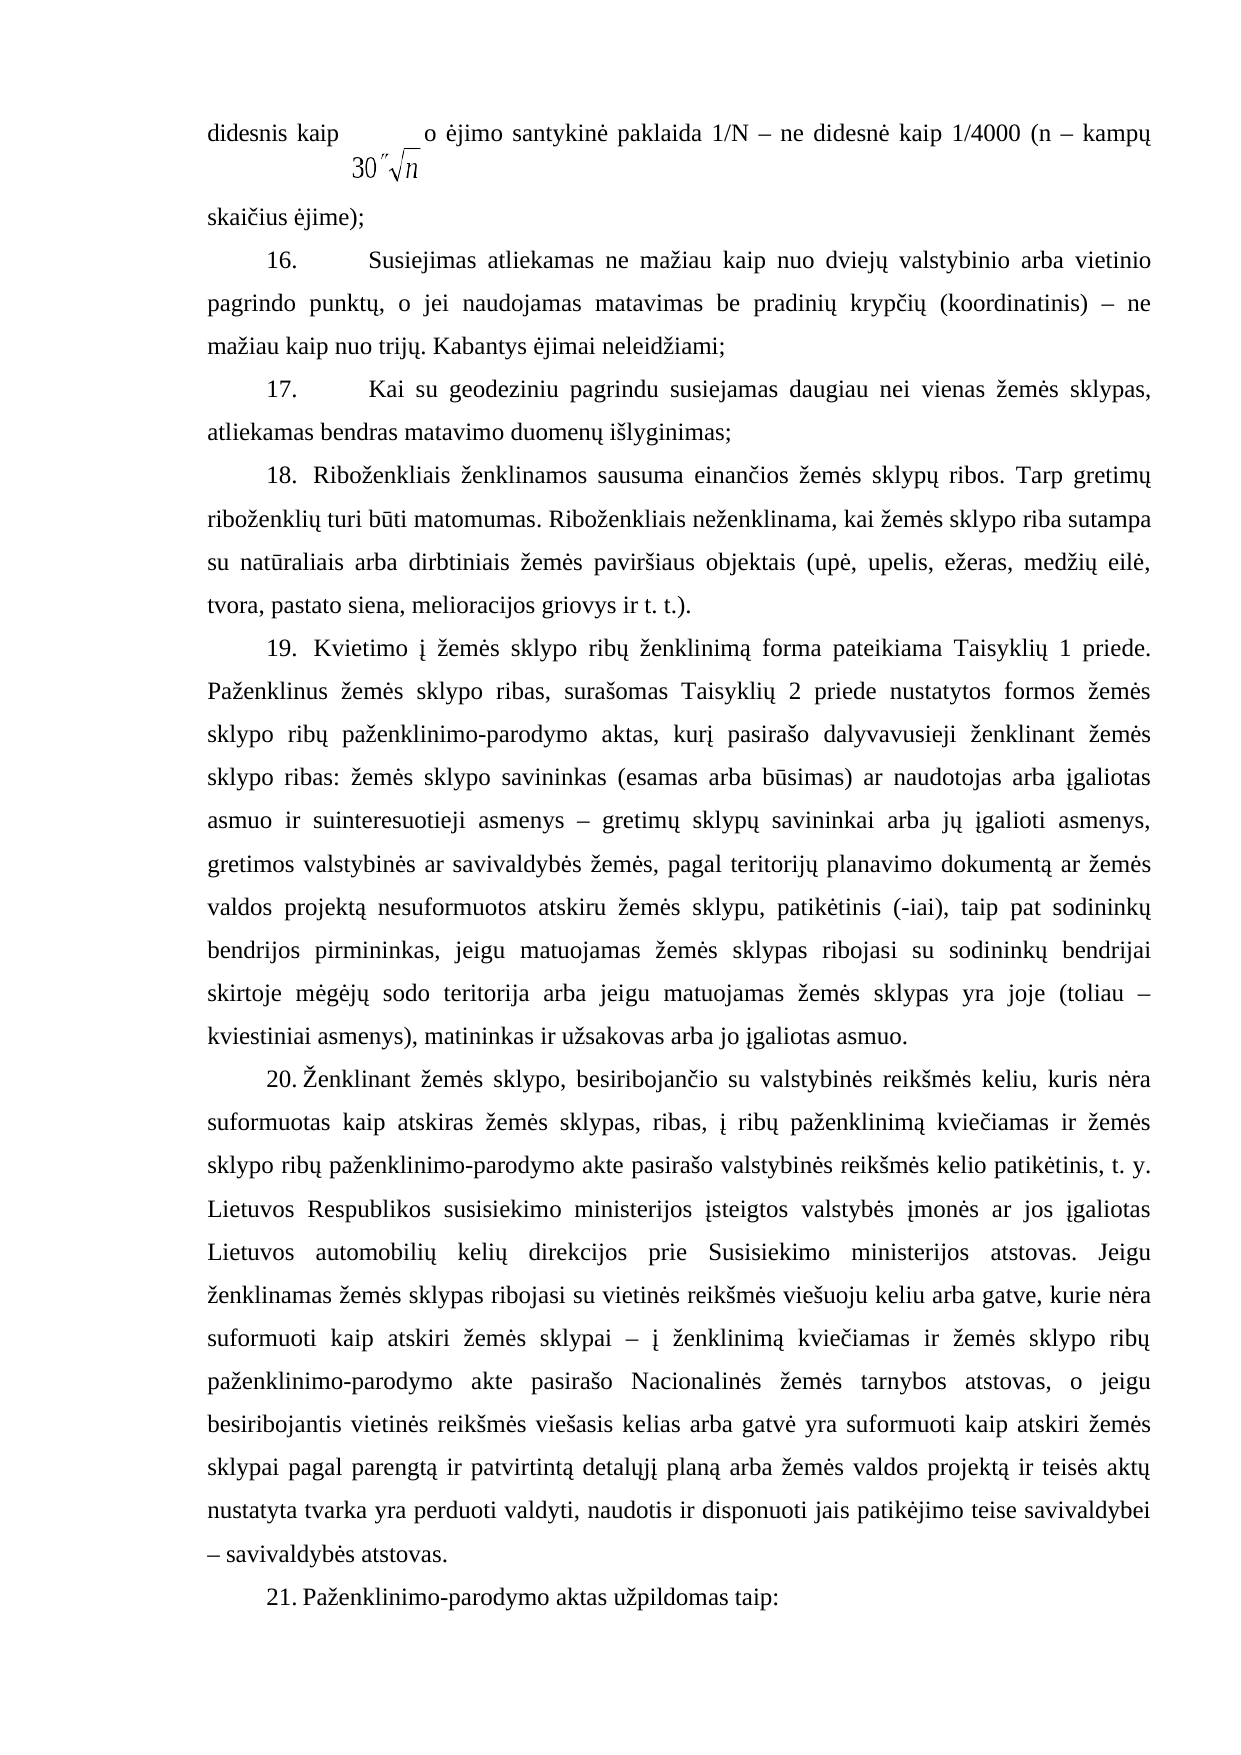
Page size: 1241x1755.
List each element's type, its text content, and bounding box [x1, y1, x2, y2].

text 19. Kvietimo į žemės sklypo ribų ženklinimą forma pateikiama Taisyklių 1 priede. Paženklinus žemės sklypo ribas, surašomas Taisyklių 2 priede nustatytos formos žemės sklypo ribų paženklinimo-parodymo aktas, kurį pasirašo dalyvavusieji ženklinant žemės sklypo ribas: žemės sklypo savininkas (esamas arba būsimas) ar naudotojas arba įgaliotas asmuo ir suinteresuotieji asmenys – gretimų sklypų savininkai arba jų įgalioti asmenys, gretimos valstybinės ar savivaldybės žemės, pagal teritorijų planavimo dokumentą ar žemės valdos projektą nesuformuotos atskiru žemės sklypu, patikėtinis (-iai), taip pat sodininkų bendrijos pirmininkas, jeigu matuojamas žemės sklypas ribojasi su sodininkų bendrijai skirtoje mėgėjų sodo teritorija arba jeigu matuojamas žemės sklypas yra joje (toliau – kviestiniai asmenys), matininkas ir užsakovas arba jo įgaliotas asmuo. [207, 633, 1152, 1050]
text 18. Riboženkliais ženklinamos sausuma einančios žemės sklypų ribos. Tarp gretimų riboženklių turi būti matomumas. Riboženkliais neženklinama, kai žemės sklypo riba sutampa su natūraliais arba dirbtiniais žemės paviršiaus objektais (upė, upelis, ežeras, medžių eilė, tvora, pastato siena, melioracijos griovys ir t. t.). [207, 461, 1152, 619]
text 16. Susiejimas atliekamas ne mažiau kaip nuo dviejų valstybinio arba vietinio pagrindo punktų, o jei naudojamas matavimas be pradinių krypčių (koordinatinis) – ne mažiau kaip nuo trijų. Kabantys ėjimai neleidžiami; [207, 245, 1152, 360]
text didesnis kaip o ėjimo santykinė paklaida 1/N – ne didesnė kaip 1/4000 (n – kampų skaičius ėjime); [207, 118, 1152, 231]
text 21. Paženklinimo-parodymo aktas užpildomas taip: [207, 1582, 1152, 1611]
text 17. Kai su geodeziniu pagrindu susiejamas daugiau nei vienas žemės sklypas, atliekamas bendras matavimo duomenų išlyginimas; [207, 374, 1152, 446]
text 20. Ženklinant žemės sklypo, besiribojančio su valstybinės reikšmės keliu, kuris nėra suformuotas kaip atskiras žemės sklypas, ribas, į ribų paženklinimą kviečiamas ir žemės sklypo ribų paženklinimo-parodymo akte pasirašo valstybinės reikšmės kelio patikėtinis, t. y. Lietuvos Respublikos susisiekimo ministerijos įsteigtos valstybės įmonės ar jos įgaliotas Lietuvos automobilių kelių direkcijos prie Susisiekimo ministerijos atstovas. Jeigu ženklinamas žemės sklypas ribojasi su vietinės reikšmės viešuoju keliu arba gatve, kurie nėra suformuoti kaip atskiri žemės sklypai – į ženklinimą kviečiamas ir žemės sklypo ribų paženklinimo-parodymo akte pasirašo Nacionalinės žemės tarnybos atstovas, o jeigu besiribojantis vietinės reikšmės viešasis kelias arba gatvė yra suformuoti kaip atskiri žemės sklypai pagal parengtą ir patvirtintą detalųjį planą arba žemės valdos projektą ir teisės aktų nustatyta tvarka yra perduoti valdyti, naudotis ir disponuoti jais patikėjimo teise savivaldybei – savivaldybės atstovas. [207, 1064, 1152, 1567]
